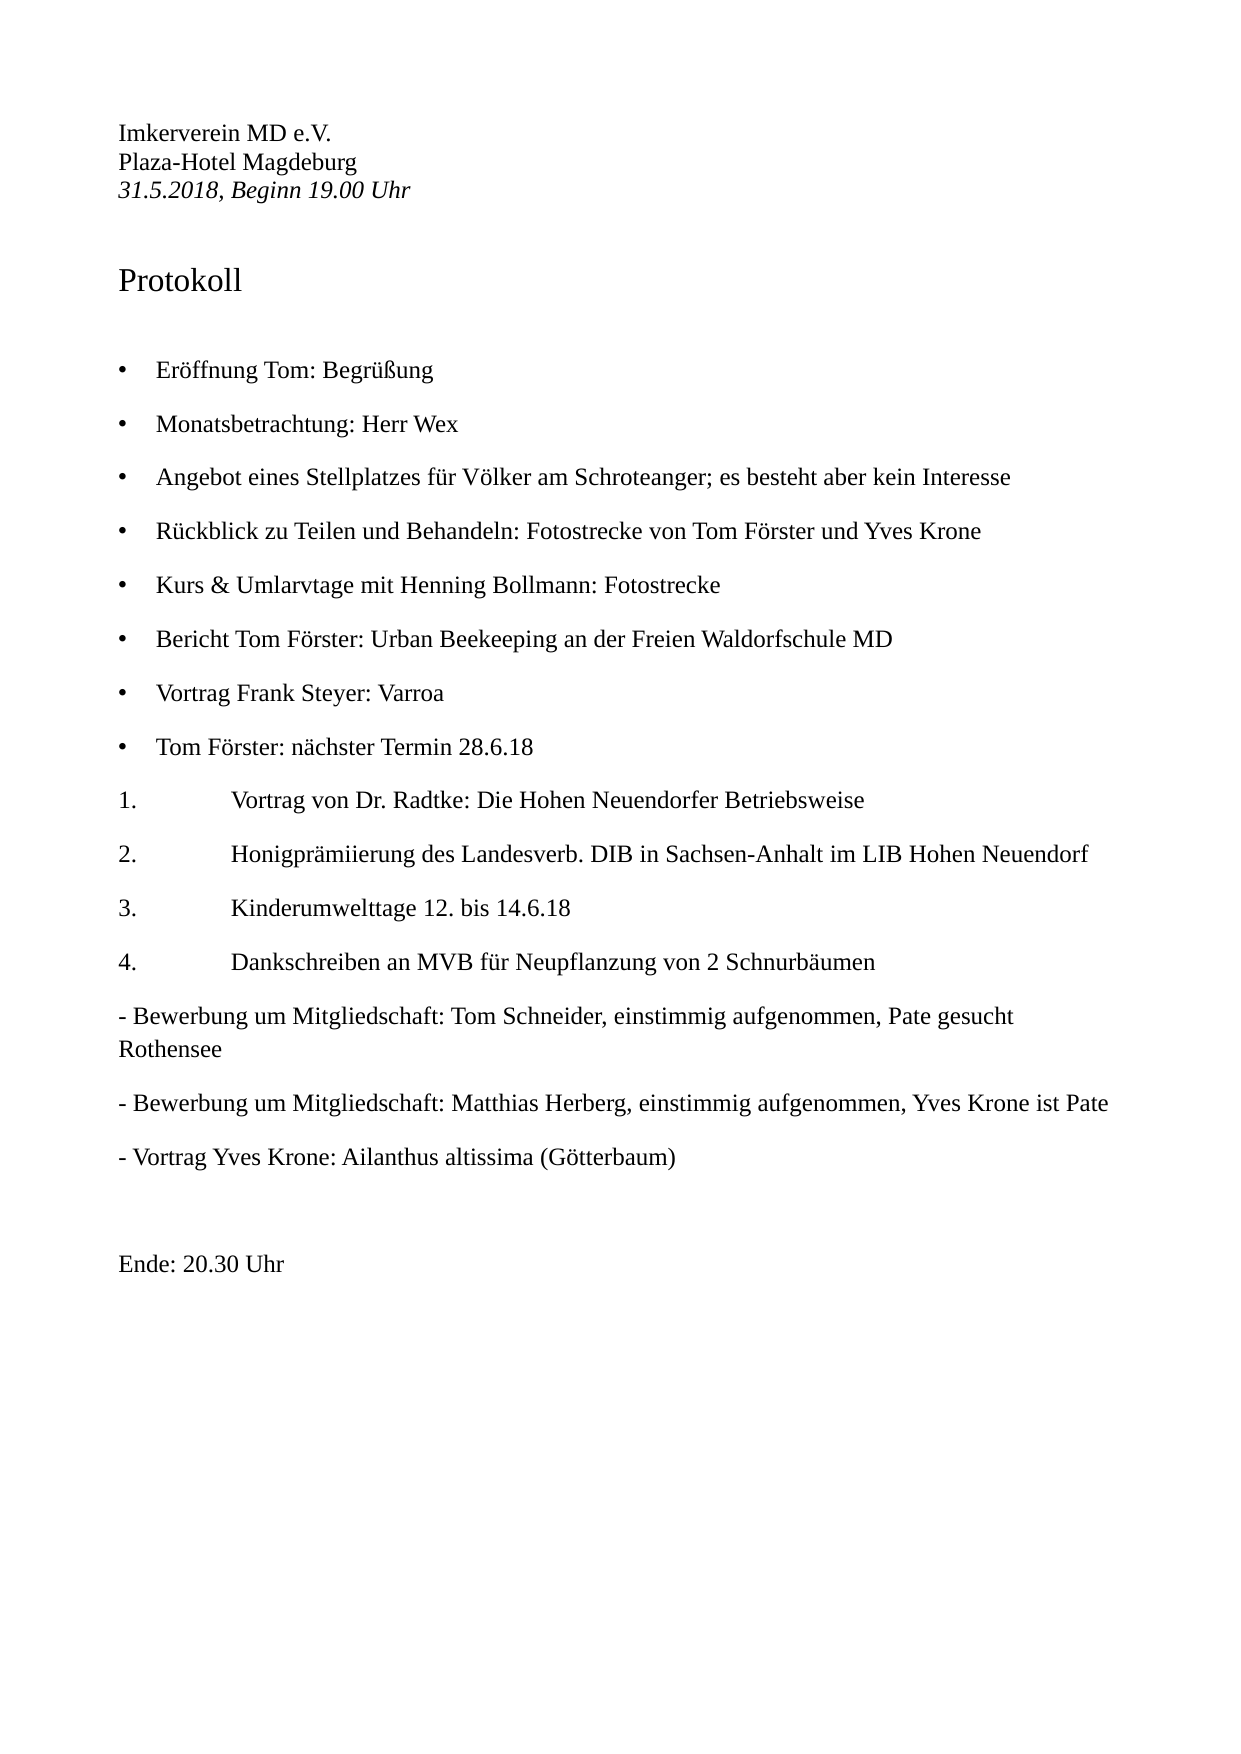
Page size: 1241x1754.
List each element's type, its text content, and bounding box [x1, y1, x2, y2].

list Kinderumwelttage 12. bis 14.6.18 [81, 893, 1122, 922]
list Honigprämiierung des Landesverb. DIB in Sachsen-Anhalt im LIB Hohen Neuendorf [81, 839, 1122, 868]
list Bericht Tom Förster: Urban Beekeeping an der Freien Waldorfschule MD [81, 624, 1122, 653]
list - Vortrag Yves Krone: Ailanthus altissima (Götterbaum) [118, 1142, 1122, 1171]
text Protokoll [118, 260, 1122, 299]
text Plaza-Hotel Magdeburg [118, 147, 1122, 176]
text 31.5.2018, Beginn 19.00 Uhr [118, 176, 1122, 204]
list Eröffnung Tom: Begrüßung [81, 355, 1122, 383]
list - Bewerbung um Mitgliedschaft: Tom Schneider, einstimmig aufgenommen, Pate gesucht Rothensee [118, 1001, 1122, 1063]
list Vortrag Frank Steyer: Varroa [81, 678, 1122, 707]
list Monatsbetrachtung: Herr Wex [81, 409, 1122, 437]
text Imkerverein MD e.V. [118, 118, 1122, 147]
list Vortrag von Dr. Radtke: Die Hohen Neuendorfer Betriebsweise [81, 786, 1122, 814]
text Ende: 20.30 Uhr [118, 1249, 1122, 1278]
list Tom Förster: nächster Termin 28.6.18 [81, 732, 1122, 761]
list Angebot eines Stellplatzes für Völker am Schroteanger; es besteht aber kein Interesse [81, 462, 1122, 491]
list Dankschreiben an MVB für Neupflanzung von 2 Schnurbäumen [81, 947, 1122, 976]
list Kurs & Umlarvtage mit Henning Bollmann: Fotostrecke [81, 570, 1122, 599]
list - Bewerbung um Mitgliedschaft: Matthias Herberg, einstimmig aufgenommen, Yves Krone ist Pate [118, 1088, 1122, 1117]
list Rückblick zu Teilen und Behandeln: Fotostrecke von Tom Förster und Yves Krone [81, 516, 1122, 545]
